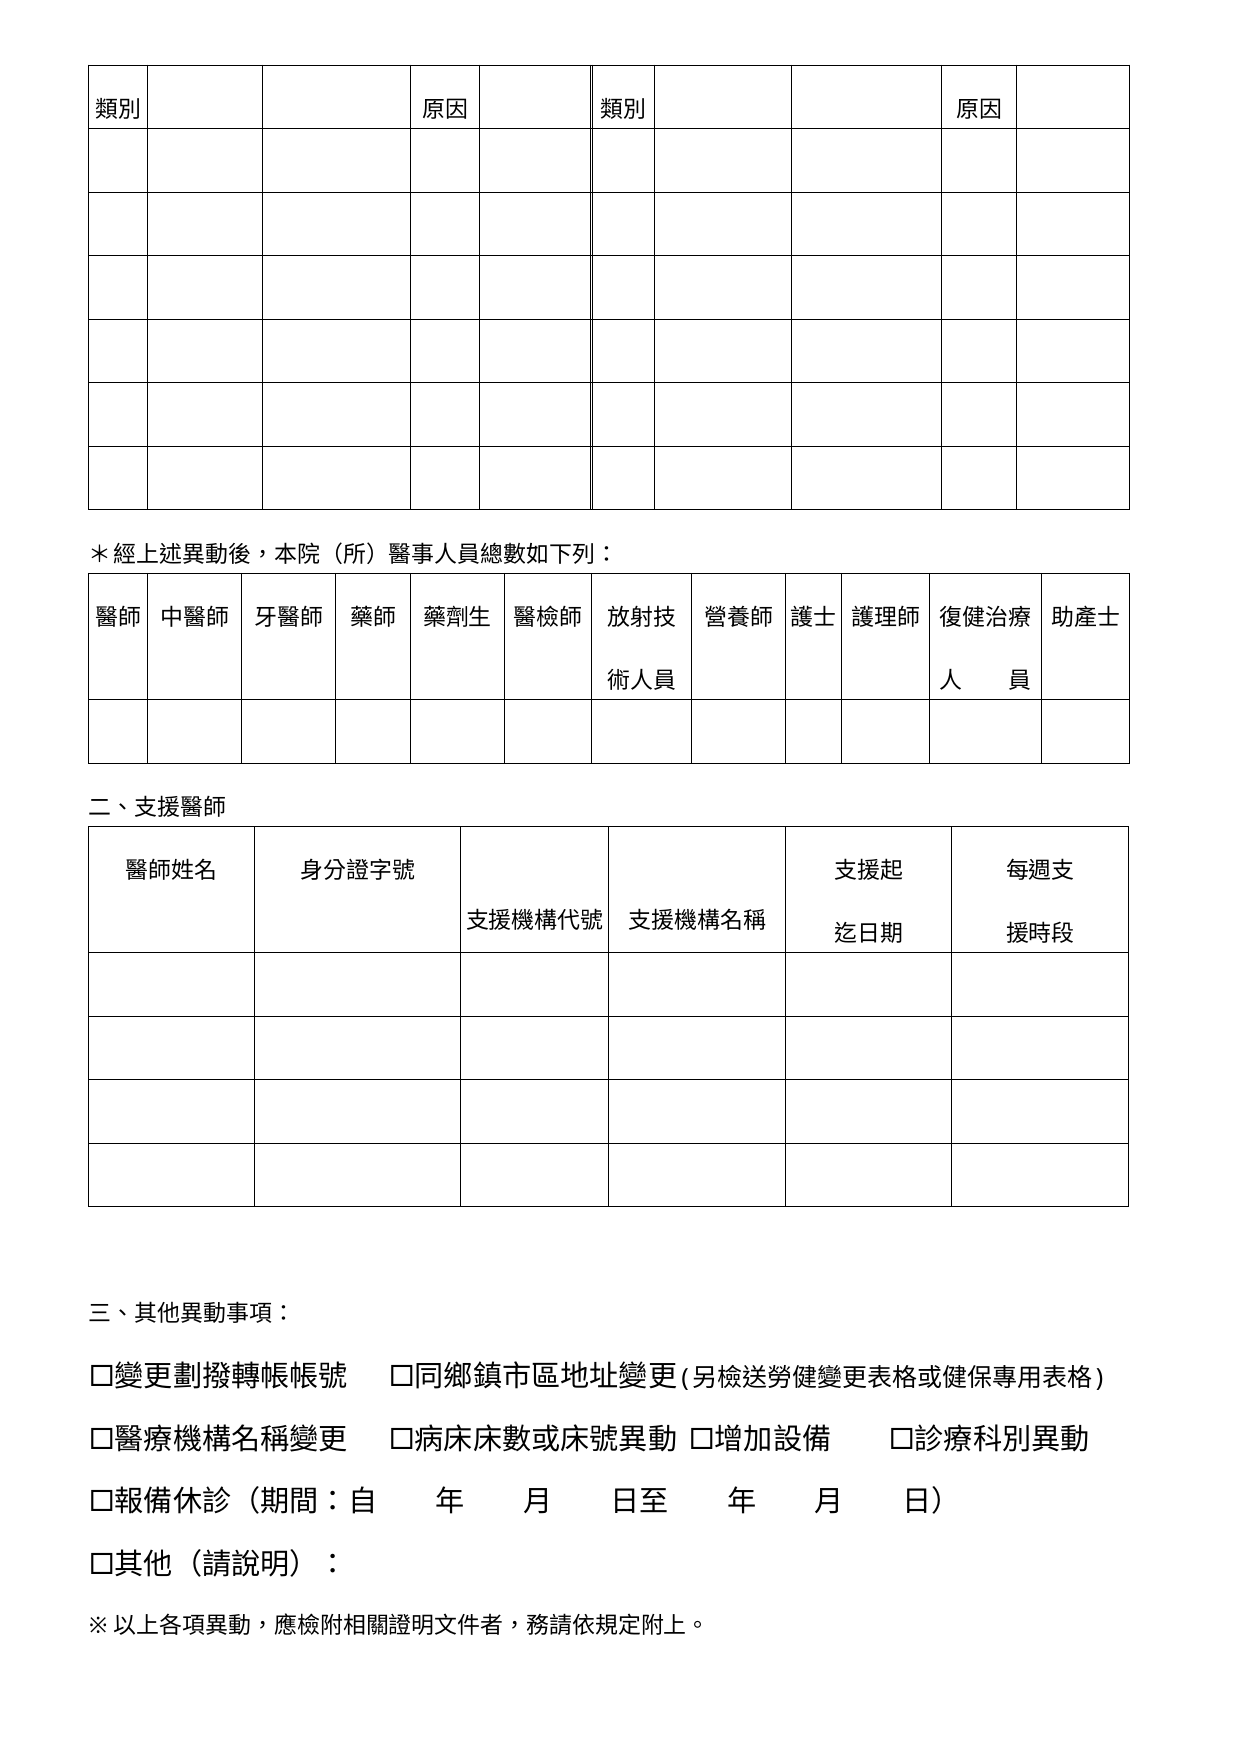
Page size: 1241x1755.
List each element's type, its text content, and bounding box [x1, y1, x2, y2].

table_cell [480, 129, 590, 192]
table_cell [336, 700, 410, 762]
table_cell [1017, 383, 1129, 446]
table_cell [792, 193, 941, 255]
table_cell [89, 953, 254, 1016]
table_header 復健治療人 員 [930, 574, 1041, 699]
table_cell [480, 447, 590, 509]
table_header 助產士 [1042, 574, 1129, 699]
table_cell [786, 1144, 951, 1206]
table_cell [263, 129, 410, 192]
table_cell [942, 129, 1016, 192]
table_header 支援起 迄日期 [786, 827, 951, 952]
table_header [655, 66, 791, 128]
table_cell [655, 129, 791, 192]
table_cell [255, 1017, 460, 1079]
list 經上述異動後，本院（所）醫事人員總數如下列： [89, 510, 1175, 573]
table_cell [792, 256, 941, 319]
table_cell [263, 256, 410, 319]
table_cell [263, 320, 410, 382]
table_cell [609, 953, 785, 1016]
table_header 牙醫師 [242, 574, 335, 699]
table_cell [505, 700, 591, 762]
table_cell [263, 193, 410, 255]
table_cell [89, 700, 147, 762]
table_cell [255, 953, 460, 1016]
table_cell [148, 447, 262, 509]
table_header [148, 66, 262, 128]
table_cell [655, 447, 791, 509]
table_header 原因 [942, 66, 1016, 128]
table_cell [655, 256, 791, 319]
text 報備休診（期間：自 年 月 日至 年 月 日） [89, 1457, 1175, 1520]
table_cell [786, 700, 841, 762]
table_cell [792, 129, 941, 192]
table_header 身分證字號 [255, 827, 460, 952]
table_header 支援機構名稱 [609, 827, 785, 952]
table_cell [89, 129, 147, 192]
text 變更劃撥轉帳帳號 同鄉鎮市區地址變更(另檢送勞健變更表格或健保專用表格) [89, 1332, 1175, 1395]
table_header 放射技 術人員 [592, 574, 691, 699]
table_cell [89, 256, 147, 319]
table_cell [255, 1144, 460, 1206]
table_header 營養師 [692, 574, 785, 699]
table_cell [411, 320, 479, 382]
text 二、支援醫師 [89, 763, 1175, 826]
list 以上各項異動，應檢附相關證明文件者，務請依規定附上。 [89, 1582, 1175, 1645]
table_cell [952, 1017, 1128, 1079]
table_cell [89, 1144, 254, 1206]
table_header 每週支 援時段 [952, 827, 1128, 952]
table_cell [411, 383, 479, 446]
table_cell [411, 447, 479, 509]
table_cell [89, 1080, 254, 1143]
table_header 中醫師 [148, 574, 241, 699]
table_cell [1017, 193, 1129, 255]
table_cell [942, 320, 1016, 382]
table_cell [593, 320, 654, 382]
table_cell [480, 383, 590, 446]
table_cell [952, 953, 1128, 1016]
table_cell [842, 700, 929, 762]
table_cell [930, 700, 1041, 762]
table_cell [89, 193, 147, 255]
table_cell [480, 256, 590, 319]
table_header 支援機構代號 [461, 827, 608, 952]
table_cell [593, 193, 654, 255]
table_cell [148, 256, 262, 319]
table_cell [1017, 447, 1129, 509]
table_cell [148, 193, 262, 255]
table_header 醫師 [89, 574, 147, 699]
table_cell [89, 320, 147, 382]
table_cell [692, 700, 785, 762]
table_cell [1017, 129, 1129, 192]
table_cell [593, 129, 654, 192]
table_cell [255, 1080, 460, 1143]
table_header [1017, 66, 1129, 128]
table_cell [792, 383, 941, 446]
table_cell [609, 1017, 785, 1079]
table_cell [593, 447, 654, 509]
table_header 原因 [411, 66, 479, 128]
table_cell [148, 320, 262, 382]
table_cell [480, 193, 590, 255]
table_cell [655, 320, 791, 382]
table_header [792, 66, 941, 128]
table_header 護士 [786, 574, 841, 699]
table_cell [461, 1017, 608, 1079]
table_cell [792, 447, 941, 509]
table_cell [609, 1144, 785, 1206]
table_cell [786, 1080, 951, 1143]
table_cell [411, 193, 479, 255]
table_cell [942, 447, 1016, 509]
table_cell [263, 383, 410, 446]
table_header 藥師 [336, 574, 410, 699]
table_cell [942, 193, 1016, 255]
table_cell [1017, 256, 1129, 319]
table_cell [89, 447, 147, 509]
text 其他（請說明）： [89, 1520, 1175, 1582]
table_header 醫師姓名 [89, 827, 254, 952]
table_header 類別 [593, 66, 654, 128]
table_cell [461, 1144, 608, 1206]
table_header 醫檢師 [505, 574, 591, 699]
table_cell [461, 1080, 608, 1143]
table_cell [593, 383, 654, 446]
table_cell [411, 256, 479, 319]
table_cell [786, 1017, 951, 1079]
table_cell [792, 320, 941, 382]
table_cell [480, 320, 590, 382]
table_cell [148, 700, 241, 762]
table_cell [786, 953, 951, 1016]
table_cell [593, 256, 654, 319]
table_cell [1042, 700, 1129, 762]
table_header 類別 [89, 66, 147, 128]
table_cell [592, 700, 691, 762]
table_cell [655, 383, 791, 446]
table_cell [952, 1080, 1128, 1143]
table_cell [411, 700, 504, 762]
table_cell [89, 383, 147, 446]
text 三、其他異動事項： [89, 1270, 1175, 1332]
table_cell [411, 129, 479, 192]
table_cell [263, 447, 410, 509]
table_cell [609, 1080, 785, 1143]
table_cell [1017, 320, 1129, 382]
table_cell [242, 700, 335, 762]
table_header [263, 66, 410, 128]
table_header [480, 66, 590, 128]
table_cell [148, 383, 262, 446]
table_cell [942, 383, 1016, 446]
table_cell [942, 256, 1016, 319]
table_cell [148, 129, 262, 192]
table_cell [461, 953, 608, 1016]
table_header 護理師 [842, 574, 929, 699]
table_cell [655, 193, 791, 255]
table_cell [952, 1144, 1128, 1206]
table_header 藥劑生 [411, 574, 504, 699]
text 醫療機構名稱變更 病床床數或床號異動 增加設備 診療科別異動 [89, 1395, 1175, 1457]
table_cell [89, 1017, 254, 1079]
